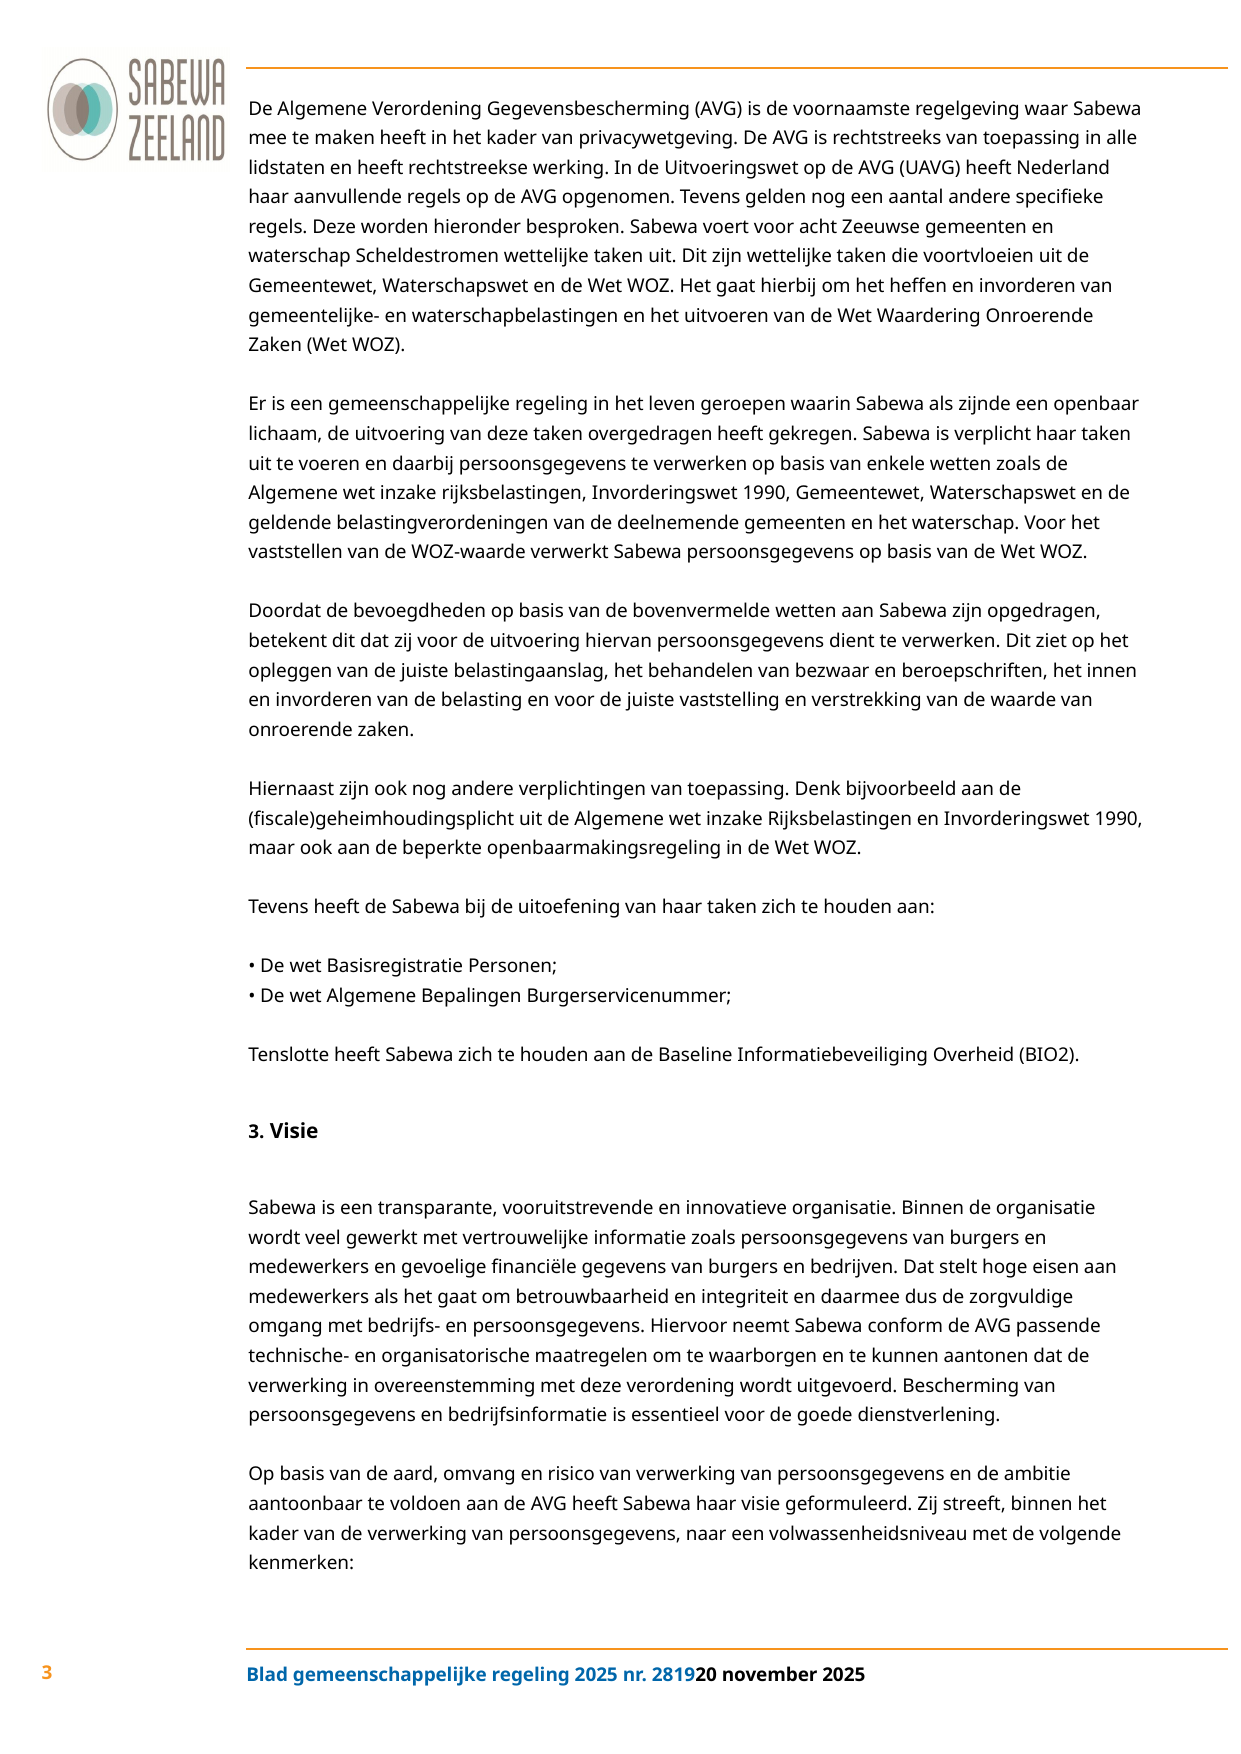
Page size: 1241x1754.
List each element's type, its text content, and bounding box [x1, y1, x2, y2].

text Op basis van de aard, omvang en risico van verwerking van persoonsgegevens en de ambitie aantoonbaar te voldoen aan de AVG heeft Sabewa haar visie geformuleerd. Zij streeft, binnen het kader van de verwerking van persoonsgegevens, naar een volwassenheidsniveau met de volgende kenmerken: [248, 1461, 1152, 1575]
text Hiernaast zijn ook nog andere verplichtingen van toepassing. Denk bijvoorbeeld aan de (fiscale)geheimhoudingsplicht uit de Algemene wet inzake Rijksbelastingen en Invorderingswet 1990, maar ook aan de beperkte openbaarmakingsregeling in de Wet WOZ. [248, 775, 1152, 860]
text Er is een gemeenschappelijke regeling in het leven geroepen waarin Sabewa als zijnde een openbaar lichaam, de uitvoering van deze taken overgedragen heeft gekregen. Sabewa is verplicht haar taken uit te voeren en daarbij persoonsgegevens te verwerken op basis van enkele wetten zoals de Algemene wet inzake rijksbelastingen, Invorderingswet 1990, Gemeentewet, Waterschapswet en de geldende belastingverordeningen van de deelnemende gemeenten en het waterschap. Voor het vaststellen van de WOZ-waarde verwerkt Sabewa persoonsgegevens op basis van de Wet WOZ. [248, 391, 1152, 564]
text • De wet Basisregistratie Personen; [248, 953, 1152, 978]
text De Algemene Verordening Gegevensbescherming (AVG) is de voornaamste regelgeving waar Sabewa mee te maken heeft in het kader van privacywetgeving. De AVG is rechtstreeks van toepassing in alle lidstaten en heeft rechtstreekse werking. In de Uitvoeringswet op de AVG (UAVG) heeft Nederland haar aanvullende regels op de AVG opgenomen. Tevens gelden nog een aantal andere specifieke regels. Deze worden hieronder besproken. Sabewa voert voor acht Zeeuwse gemeenten en waterschap Scheldestromen wettelijke taken uit. Dit zijn wettelijke taken die voortvloeien uit de Gemeentewet, Waterschapswet en de Wet WOZ. Het gaat hierbij om het heffen en invorderen van gemeentelijke- en waterschapbelastingen en het uitvoeren van de Wet Waardering Onroerende Zaken (Wet WOZ). [248, 95, 1152, 357]
text Doordat de bevoegdheden op basis van de bovenvermelde wetten aan Sabewa zijn opgedragen, betekent dit dat zij voor de uitvoering hiervan persoonsgegevens dient te verwerken. Dit ziet op het opleggen van de juiste belastingaanslag, het behandelen van bezwaar en beroepschriften, het innen en invorderen van de belasting en voor de juiste vaststelling en verstrekking van de waarde van onroerende zaken. [248, 598, 1152, 742]
text Tevens heeft de Sabewa bij de uitoefening van haar taken zich te houden aan: [248, 893, 1152, 919]
text Tenslotte heeft Sabewa zich te houden aan de Baseline Informatiebeveiliging Overheid (BIO2). [248, 1041, 1152, 1067]
text Sabewa is een transparante, vooruitstrevende en innovatieve organisatie. Binnen de organisatie wordt veel gewerkt met vertrouwelijke informatie zoals persoonsgegevens van burgers en medewerkers en gevoelige financiële gegevens van burgers en bedrijven. Dat stelt hoge eisen aan medewerkers als het gaat om betrouwbaarheid en integriteit en daarmee dus de zorgvuldige omgang met bedrijfs- en persoonsgegevens. Hiervoor neemt Sabewa conform de AVG passende technische- en organisatorische maatregelen om te waarborgen en te kunnen aantonen dat de verwerking in overeenstemming met deze verordening wordt uitgevoerd. Bescherming van persoonsgegevens en bedrijfsinformatie is essentieel voor de goede dienstverlening. [248, 1194, 1152, 1427]
text 3. Visie [248, 1117, 1152, 1145]
picture [41, 47, 231, 172]
text • De wet Algemene Bepalingen Burgerservicenummer; [248, 982, 1152, 1008]
